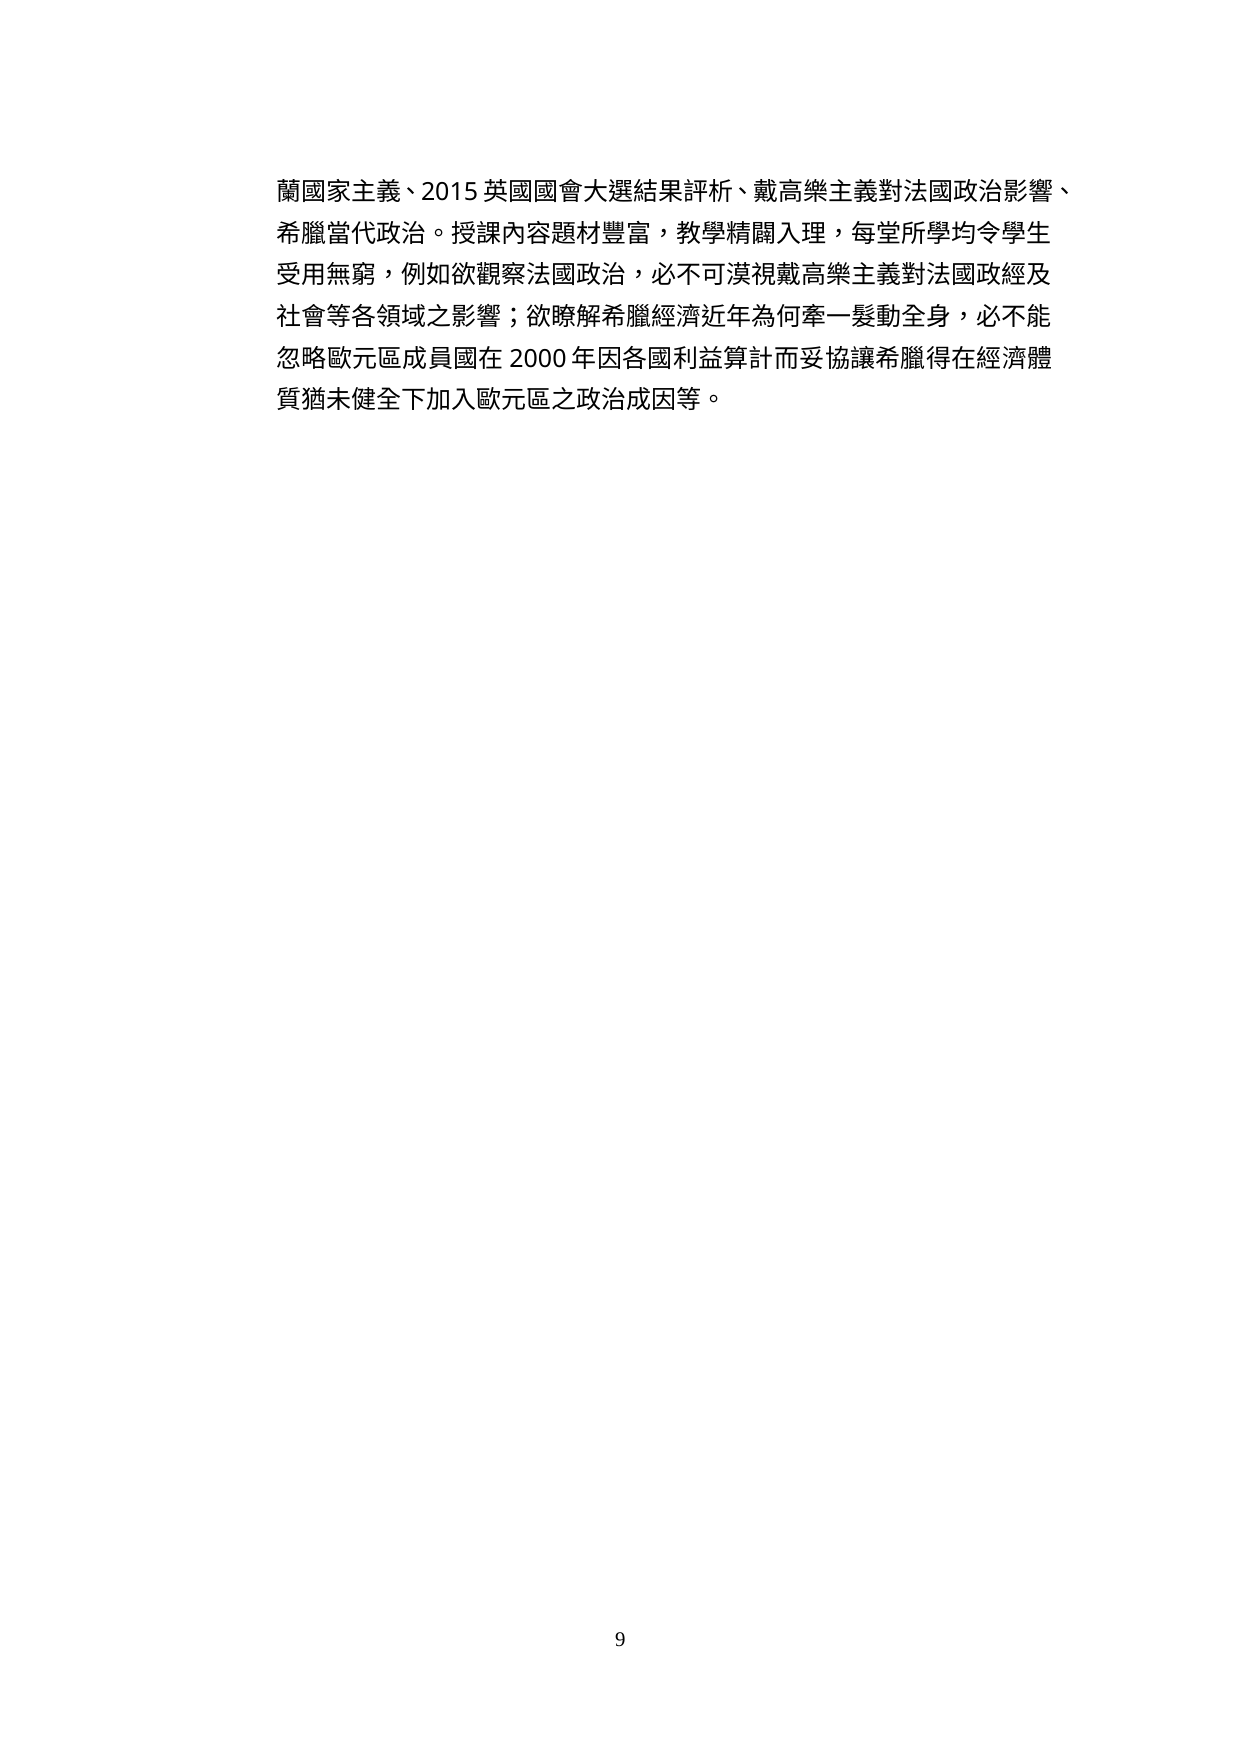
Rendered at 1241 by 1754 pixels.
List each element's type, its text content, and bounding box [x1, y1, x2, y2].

list 歐洲當代政治研究：本課程聚焦歐洲當代政治所涉之重要議題，如區域主義復興、歐洲社會世俗化經過及成因、歐洲內部恐怖主義、愛爾蘭國家主義、2015英國國會大選結果評析、戴高樂主義對法國政治影響、希臘當代政治。授課內容題材豐富，教學精闢入理，每堂所學均令學生受用無窮，例如欲觀察法國政治，必不可漠視戴高樂主義對法國政經及社會等各領域之影響；欲瞭解希臘經濟近年為何牽一髮動全身，必不能忽略歐元區成員國在2000年因各國利益算計而妥協讓希臘得在經濟體質猶未健全下加入歐元區之政治成因等。 [187, 169, 1053, 419]
